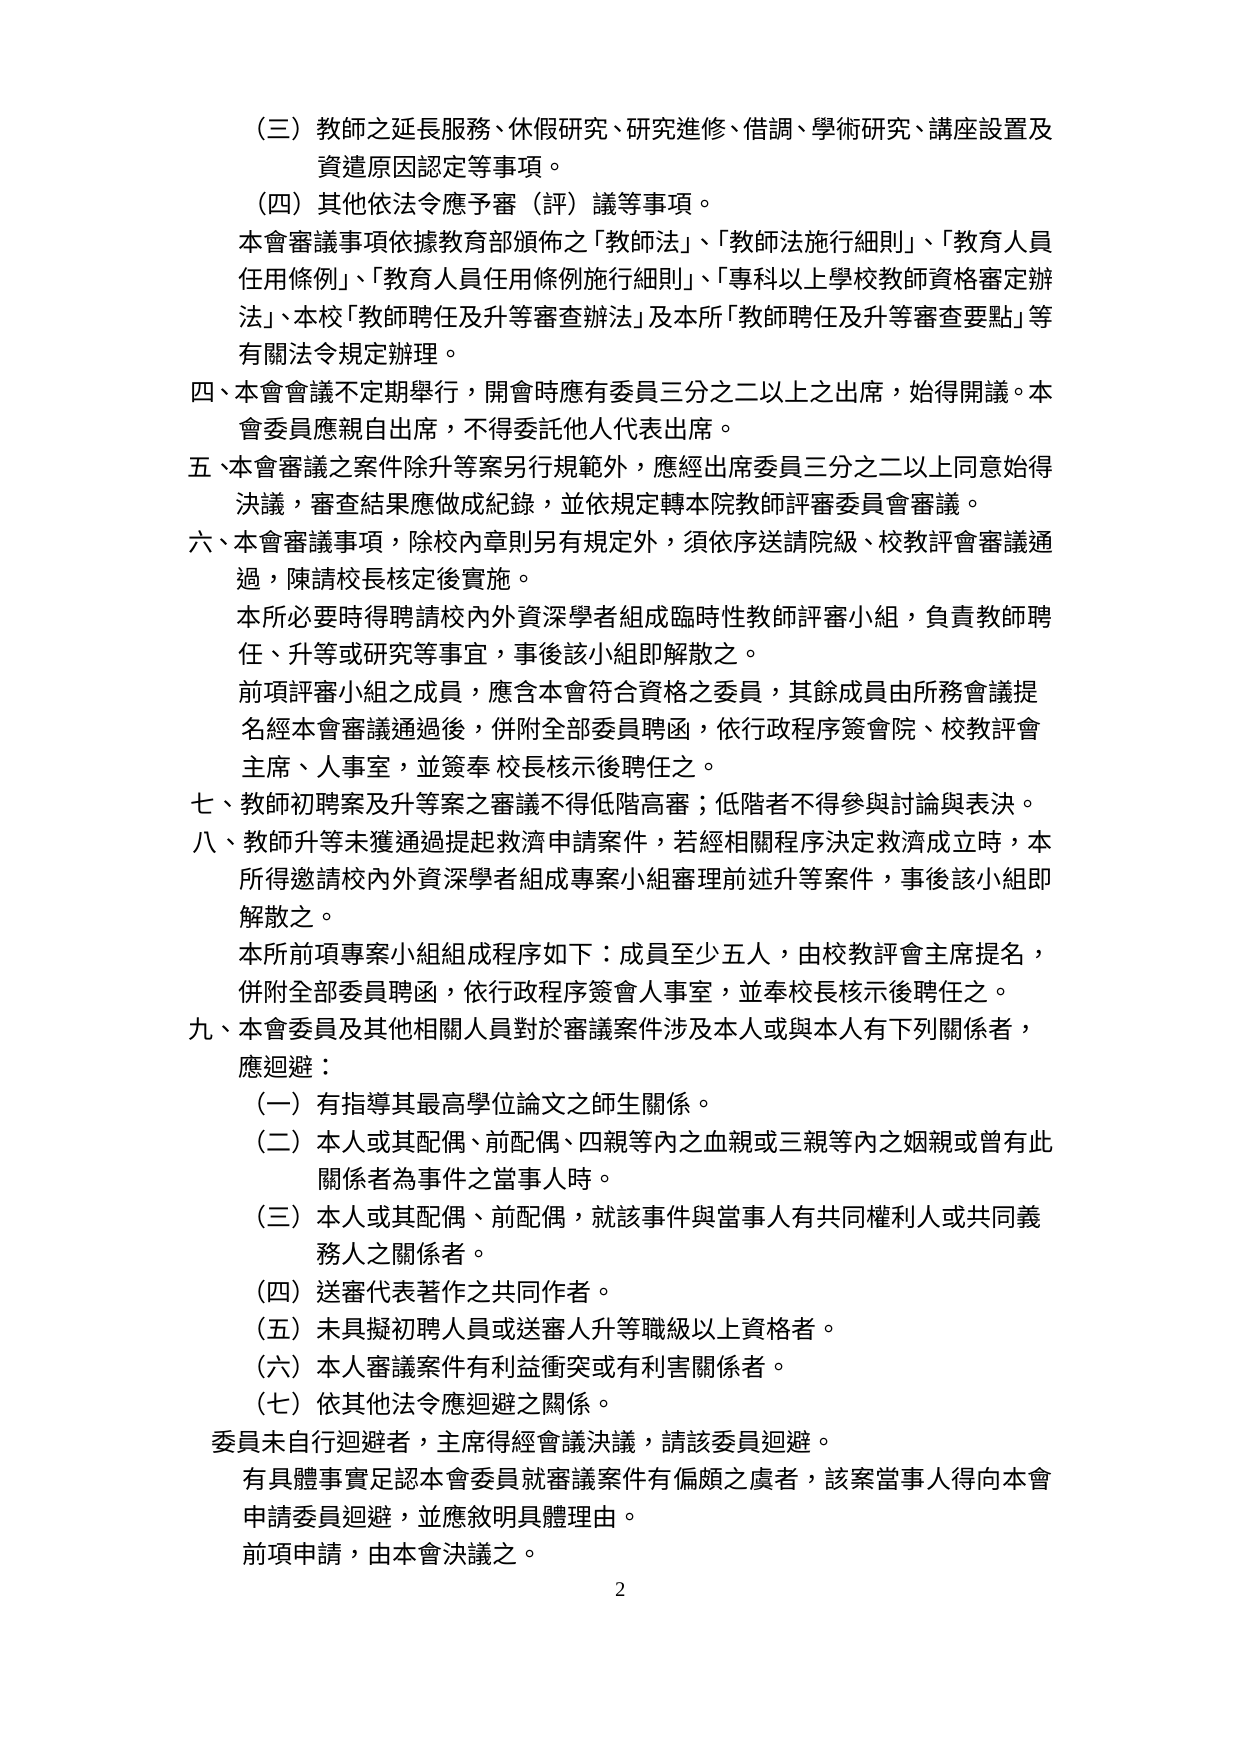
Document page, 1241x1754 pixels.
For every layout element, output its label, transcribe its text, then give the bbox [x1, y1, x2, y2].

text 八、教師升等未獲通過提起救濟申請案件，若經相關程序決定救濟成立時，本所得邀請校內外資深學者組成專案小組審理前述升等案件，事後該小組即解散之。 [193, 822, 1053, 934]
text 五、本會審議之案件除升等案另行規範外，應經出席委員三分之二以上同意始得決議，審查結果應做成紀錄，並依規定轉本院教師評審委員會審議。 [187, 447, 1053, 522]
text 六、本會審議事項，除校內章則另有規定外，須依序送請院級、校教評會審議通過，陳請校長核定後實施。 [188, 522, 1053, 597]
text 委員未自行迴避者，主席得經會議決議，請該委員迴避。 [179, 1422, 1053, 1459]
text （一）有指導其最高學位論文之師生關係。 [241, 1084, 1053, 1122]
text （四）其他依法令應予審（評）議等事項。 [243, 184, 1053, 222]
text （七）依其他法令應迴避之闗係。 [241, 1384, 1053, 1422]
text （四）送審代表著作之共同作者。 [241, 1272, 1053, 1309]
text 本所前項專案小組組成程序如下：成員至少五人，由校教評會主席提名，併附全部委員聘函，依行政程序簽會人事室，並奉校長核示後聘任之。 [238, 934, 1053, 1009]
text 七、教師初聘案及升等案之審議不得低階高審；低階者不得參與討論與表決。 [187, 784, 1053, 822]
text （六）本人審議案件有利益衝突或有利害關係者。 [241, 1347, 1053, 1384]
text 應迴避： [185, 1047, 1053, 1084]
text （三）本人或其配偶、前配偶，就該事件與當事人有共同權利人或共同義 [241, 1197, 1053, 1234]
text 務人之關係者。 [316, 1234, 1053, 1272]
text 本所必要時得聘請校內外資深學者組成臨時性教師評審小組，負責教師聘任、升等或研究等事宜，事後該小組即解散之。 [237, 597, 1053, 672]
text 四、本會會議不定期舉行，開會時應有委員三分之二以上之出席，始得開議。本會委員應親自出席，不得委託他人代表出席。 [190, 372, 1053, 447]
text 前項申請，由本會決議之。 [242, 1534, 1053, 1572]
text （五）未具擬初聘人員或送審人升等職級以上資格者。 [241, 1309, 1053, 1347]
text （二）本人或其配偶、前配偶、四親等內之血親或三親等內之姻親或曾有此關係者為事件之當事人時。 [241, 1122, 1053, 1197]
text （三）教師之延長服務、休假研究、研究進修、借調、學術研究、講座設置及資遣原因認定等事項。 [241, 109, 1053, 184]
text 本會審議事項依據教育部頒佈之「教師法」、「教師法施行細則」、「教育人員任用條例」、「教育人員任用條例施行細則」、「專科以上學校教師資格審定辦法」、本校「教師聘任及升等審查辦法」及本所「教師聘任及升等審查要點」等有關法令規定辦理。 [238, 222, 1053, 372]
text 前項評審小組之成員，應含本會符合資格之委員，其餘成員由所務會議提名經本會審議通過後，併附全部委員聘函，依行政程序簽會院、校教評會主席、人事室，並簽奉 校長核示後聘任之。 [238, 672, 1053, 784]
text 九、本會委員及其他相關人員對於審議案件涉及本人或與本人有下列關係者， [187, 1009, 1053, 1047]
text 有具體事實足認本會委員就審議案件有偏頗之虞者，該案當事人得向本會申請委員迴避，並應敘明具體理由。 [242, 1459, 1053, 1534]
